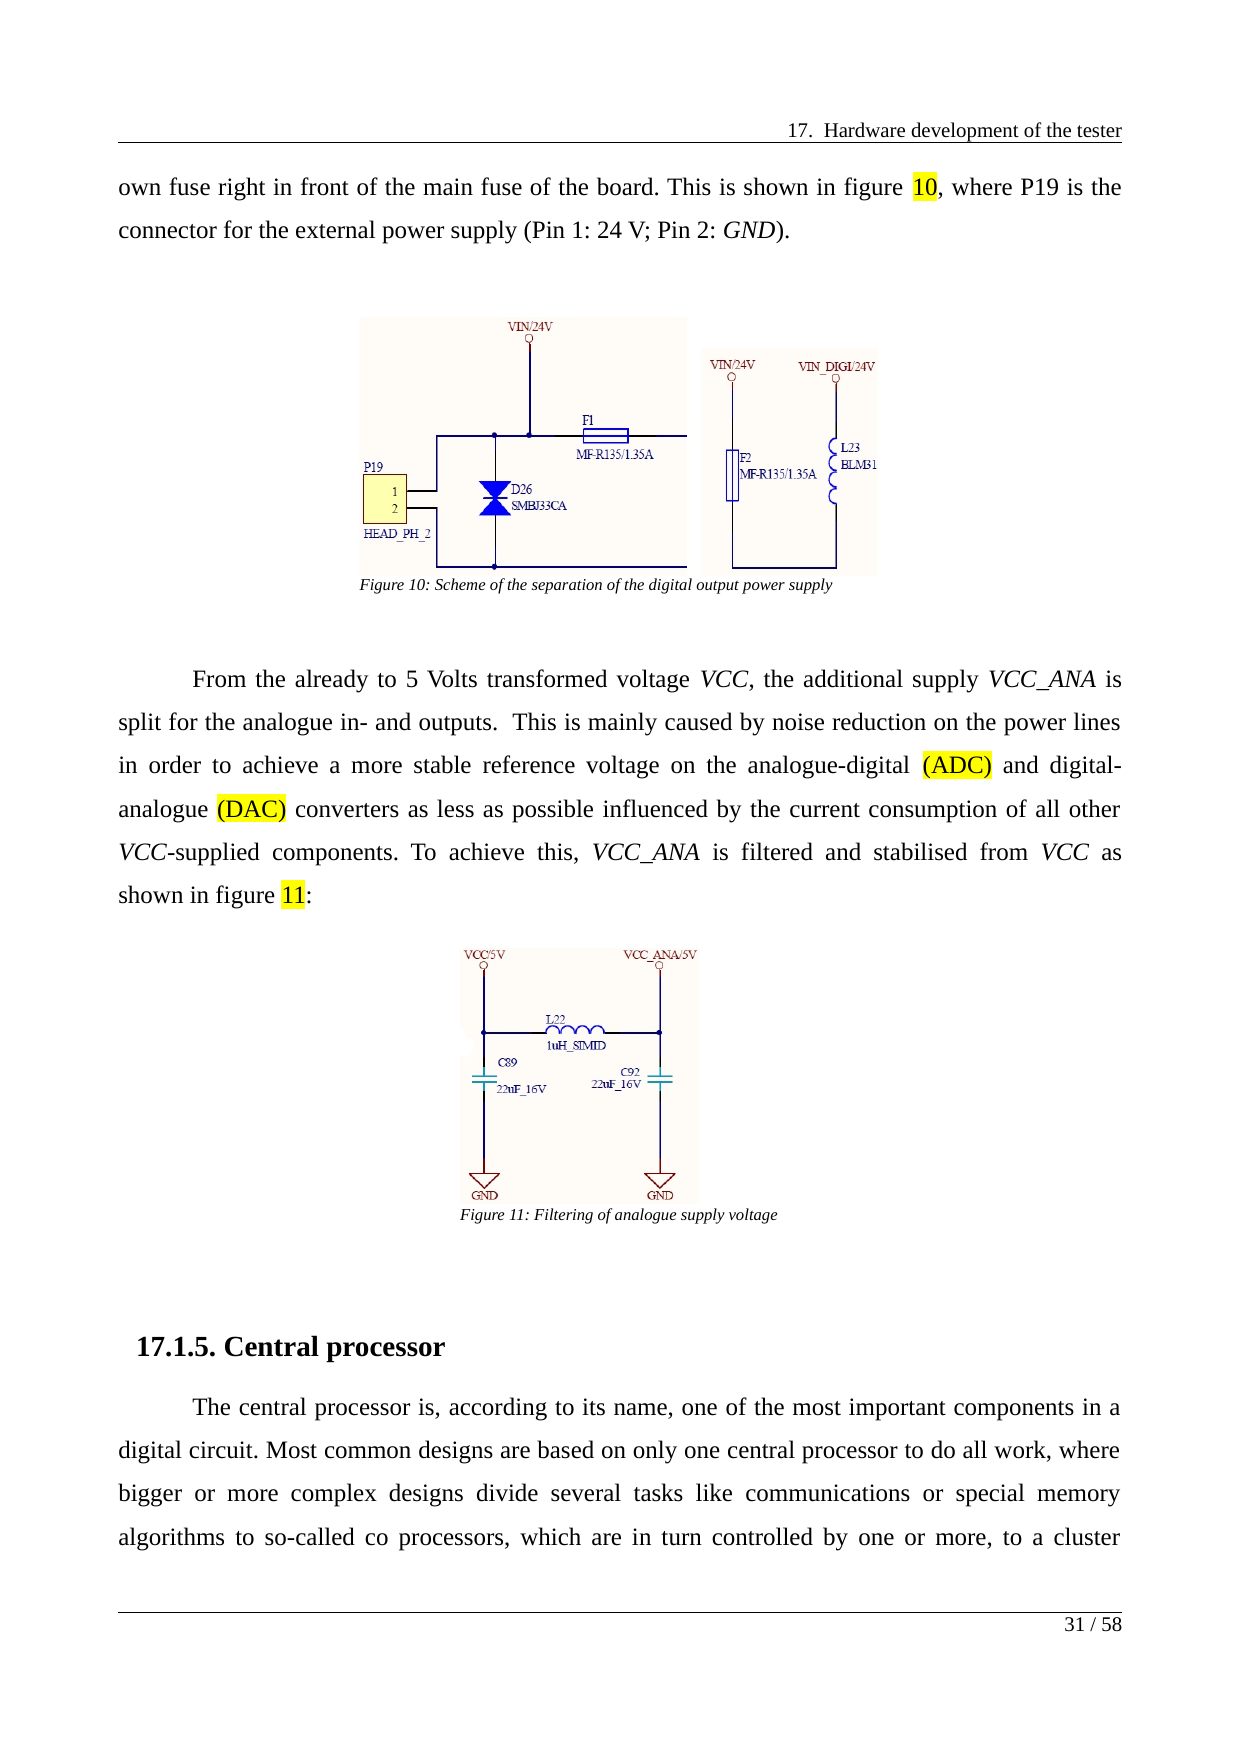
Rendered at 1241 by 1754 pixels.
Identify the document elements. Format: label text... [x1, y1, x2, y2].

text Figure 10: Scheme of the separation of the digital output power supply [359, 576, 881, 594]
text Figure 11: Filtering of analogue supply voltage [460, 948, 780, 1224]
text From the already to 5 Volts transformed voltage VCC, the additional supply VCC_ANA is split for the analogue in- and outputs. This is mainly caused by noise reduction on the power lines in order to achieve a more stable reference voltage on the analogue-digital (ADC) and digital-analogue (DAC) converters as less as possible influenced by the current consumption of all other VCC-supplied components. To achieve this, VCC_ANA is filtered and stabilised from VCC as shown in figure 11: [118, 664, 1122, 909]
text The central processor is, according to its name, one of the most important components in a digital circuit. Most common designs are based on only one central processor to do all work, where bigger or more complex designs divide several tasks like communications or special memory algorithms to so-called co processors, which are in turn controlled by one or more, to a cluster [118, 1392, 1122, 1550]
picture [460, 948, 701, 1205]
subtitle Central processor [118, 1329, 1122, 1363]
picture [359, 317, 881, 576]
text own fuse right in front of the main fuse of the board. This is shown in figure 10, where P19 is the connector for the external power supply (Pin 1: 24 V; Pin 2: GND). [118, 172, 1122, 244]
